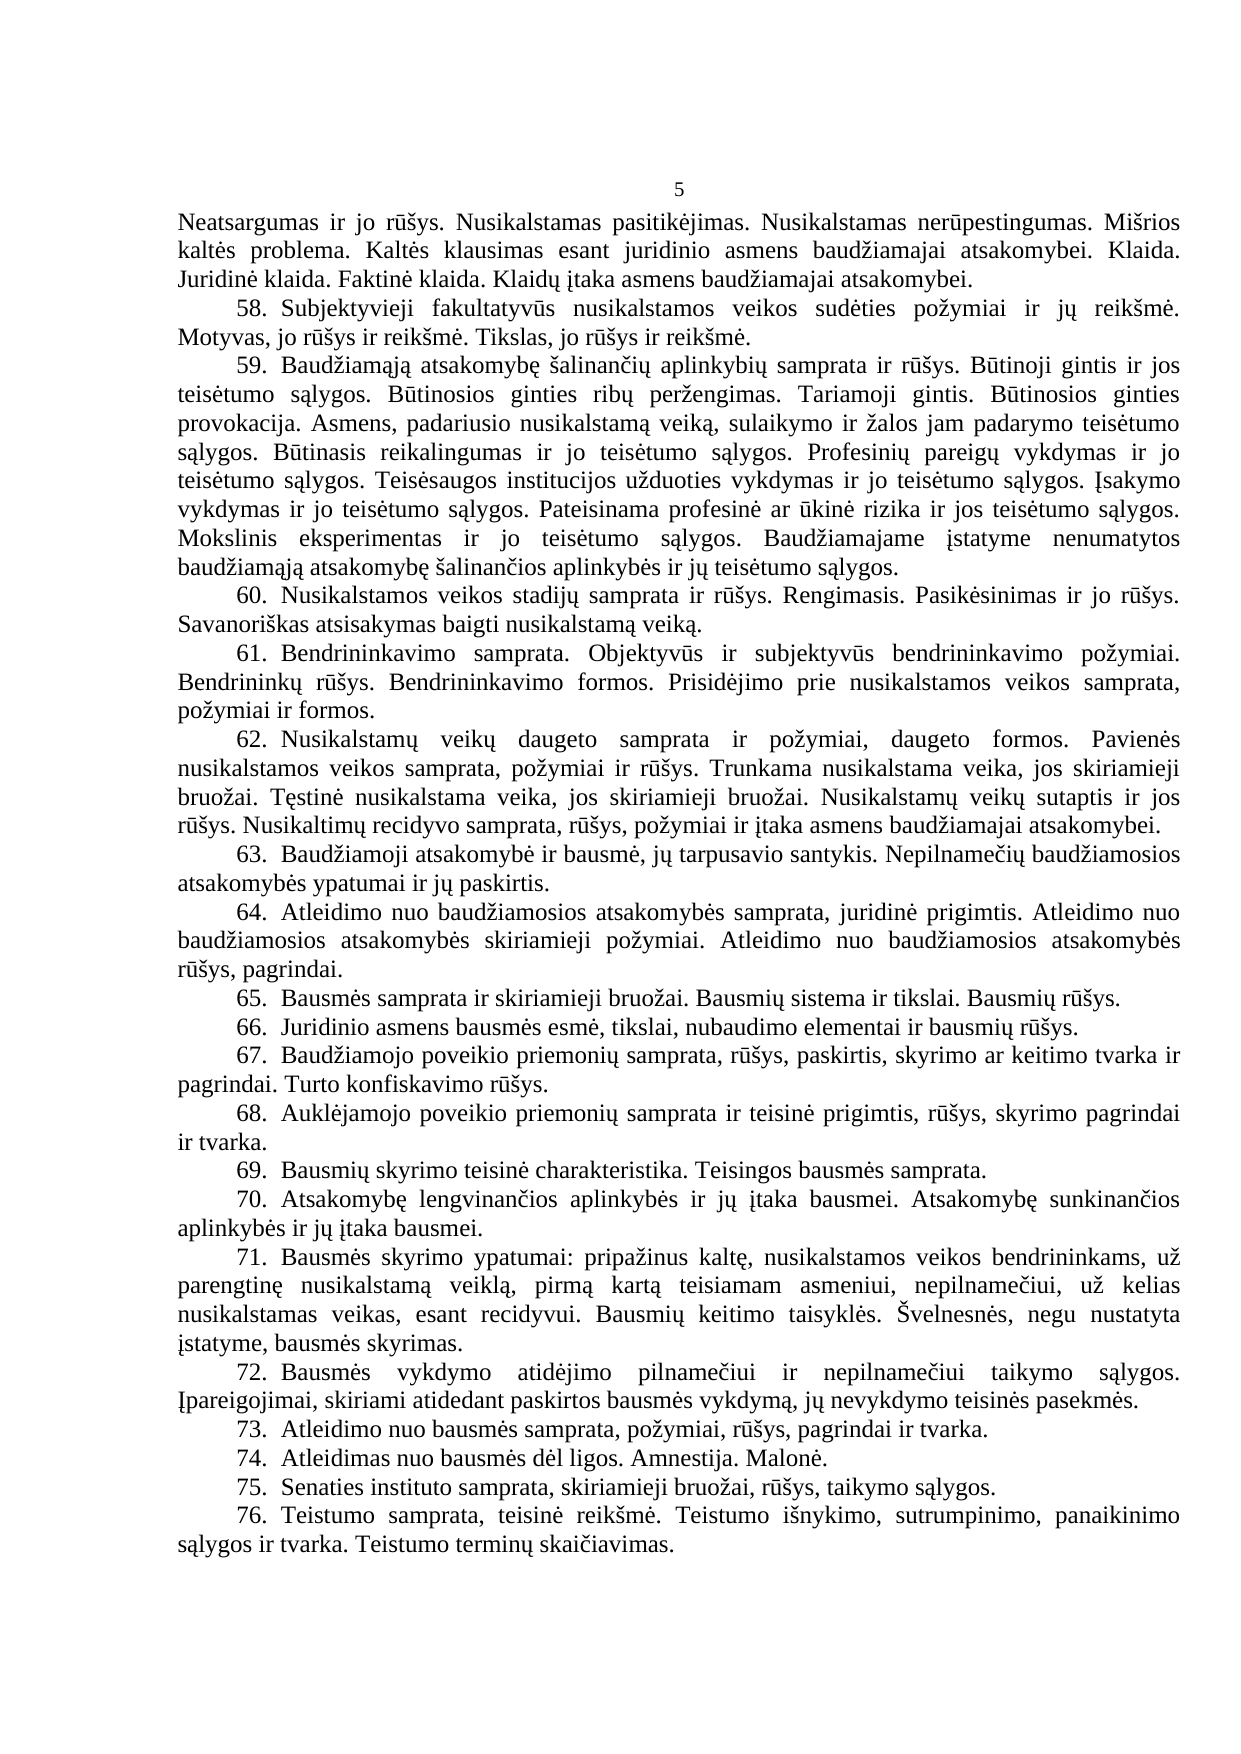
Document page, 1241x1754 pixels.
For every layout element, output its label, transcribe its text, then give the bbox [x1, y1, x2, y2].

text 66. Juridinio asmens bausmės esmė, tikslai, nubaudimo elementai ir bausmių rūšys. [177, 1012, 1181, 1040]
text 69. Bausmių skyrimo teisinė charakteristika. Teisingos bausmės samprata. [177, 1155, 1181, 1184]
text 61. Bendrininkavimo samprata. Objektyvūs ir subjektyvūs bendrininkavimo požymiai. Bendrininkų rūšys. Bendrininkavimo formos. Prisidėjimo prie nusikalstamos veikos samprata, požymiai ir formos. [177, 638, 1181, 724]
text 60. Nusikalstamos veikos stadijų samprata ir rūšys. Rengimasis. Pasikėsinimas ir jo rūšys. Savanoriškas atsisakymas baigti nusikalstamą veiką. [177, 580, 1181, 638]
text 64. Atleidimo nuo baudžiamosios atsakomybės samprata, juridinė prigimtis. Atleidimo nuo baudžiamosios atsakomybės skiriamieji požymiai. Atleidimo nuo baudžiamosios atsakomybės rūšys, pagrindai. [177, 897, 1181, 983]
text 71. Bausmės skyrimo ypatumai: pripažinus kaltę, nusikalstamos veikos bendrininkams, už parengtinę nusikalstamą veiklą, pirmą kartą teisiamam asmeniui, nepilnamečiui, už kelias nusikalstamas veikas, esant recidyvui. Bausmių keitimo taisyklės. Švelnesnės, negu nustatyta įstatyme, bausmės skyrimas. [177, 1242, 1181, 1357]
text 68. Auklėjamojo poveikio priemonių samprata ir teisinė prigimtis, rūšys, skyrimo pagrindai ir tvarka. [177, 1098, 1181, 1155]
text 70. Atsakomybę lengvinančios aplinkybės ir jų įtaka bausmei. Atsakomybę sunkinančios aplinkybės ir jų įtaka bausmei. [177, 1184, 1181, 1242]
text 74. Atleidimas nuo bausmės dėl ligos. Amnestija. Malonė. [177, 1443, 1181, 1472]
text Neatsargumas ir jo rūšys. Nusikalstamas pasitikėjimas. Nusikalstamas nerūpestingumas. Mišrios kaltės problema. Kaltės klausimas esant juridinio asmens baudžiamajai atsakomybei. Klaida. Juridinė klaida. Faktinė klaida. Klaidų įtaka asmens baudžiamajai atsakomybei. [177, 207, 1181, 293]
text 58. Subjektyvieji fakultatyvūs nusikalstamos veikos sudėties požymiai ir jų reikšmė. Motyvas, jo rūšys ir reikšmė. Tikslas, jo rūšys ir reikšmė. [177, 293, 1181, 350]
text 59. Baudžiamąją atsakomybę šalinančių aplinkybių samprata ir rūšys. Būtinoji gintis ir jos teisėtumo sąlygos. Būtinosios ginties ribų peržengimas. Tariamoji gintis. Būtinosios ginties provokacija. Asmens, padariusio nusikalstamą veiką, sulaikymo ir žalos jam padarymo teisėtumo sąlygos. Būtinasis reikalingumas ir jo teisėtumo sąlygos. Profesinių pareigų vykdymas ir jo teisėtumo sąlygos. Teisėsaugos institucijos užduoties vykdymas ir jo teisėtumo sąlygos. Įsakymo vykdymas ir jo teisėtumo sąlygos. Pateisinama profesinė ar ūkinė rizika ir jos teisėtumo sąlygos. Mokslinis eksperimentas ir jo teisėtumo sąlygos. Baudžiamajame įstatyme nenumatytos baudžiamąją atsakomybę šalinančios aplinkybės ir jų teisėtumo sąlygos. [177, 350, 1181, 580]
text 76. Teistumo samprata, teisinė reikšmė. Teistumo išnykimo, sutrumpinimo, panaikinimo sąlygos ir tvarka. Teistumo terminų skaičiavimas. [177, 1500, 1181, 1558]
text 65. Bausmės samprata ir skiriamieji bruožai. Bausmių sistema ir tikslai. Bausmių rūšys. [177, 983, 1181, 1012]
text 72. Bausmės vykdymo atidėjimo pilnamečiui ir nepilnamečiui taikymo sąlygos. Įpareigojimai, skiriami atidedant paskirtos bausmės vykdymą, jų nevykdymo teisinės pasekmės. [177, 1357, 1181, 1414]
text 67. Baudžiamojo poveikio priemonių samprata, rūšys, paskirtis, skyrimo ar keitimo tvarka ir pagrindai. Turto konfiskavimo rūšys. [177, 1040, 1181, 1098]
text 73. Atleidimo nuo bausmės samprata, požymiai, rūšys, pagrindai ir tvarka. [177, 1414, 1181, 1443]
text 75. Senaties instituto samprata, skiriamieji bruožai, rūšys, taikymo sąlygos. [177, 1472, 1181, 1500]
text 62. Nusikalstamų veikų daugeto samprata ir požymiai, daugeto formos. Pavienės nusikalstamos veikos samprata, požymiai ir rūšys. Trunkama nusikalstama veika, jos skiriamieji bruožai. Tęstinė nusikalstama veika, jos skiriamieji bruožai. Nusikalstamų veikų sutaptis ir jos rūšys. Nusikaltimų recidyvo samprata, rūšys, požymiai ir įtaka asmens baudžiamajai atsakomybei. [177, 724, 1181, 839]
text 63. Baudžiamoji atsakomybė ir bausmė, jų tarpusavio santykis. Nepilnamečių baudžiamosios atsakomybės ypatumai ir jų paskirtis. [177, 839, 1181, 897]
